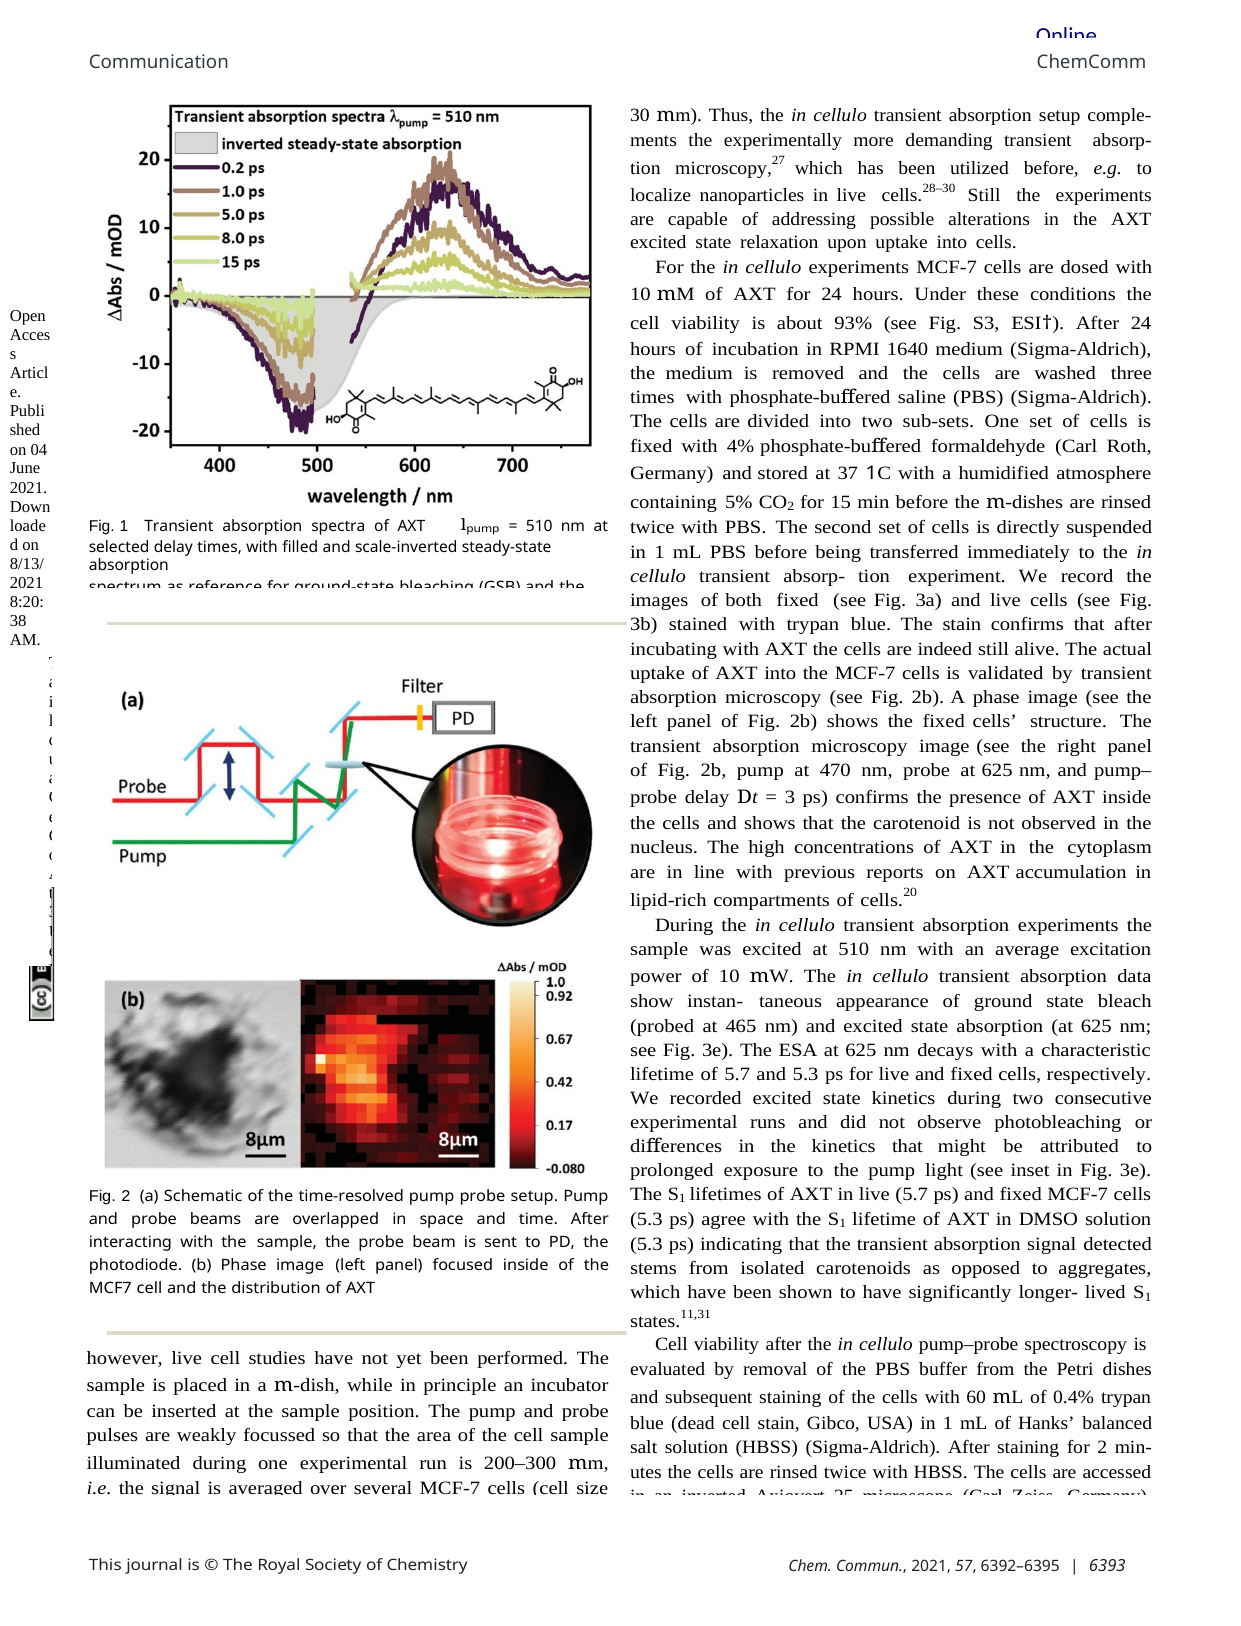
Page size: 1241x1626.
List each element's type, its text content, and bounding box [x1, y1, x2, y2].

text Chem. Commun., 2021, 57, 6392–6395 | 6393 [788, 1556, 1153, 1575]
text Open Access Article. Published on 04 June 2021. Downloaded on 8/13/2021 8:20:38 AM. [9, 306, 51, 649]
text lpump [461, 519, 501, 537]
text This journal is © The Royal Society of Chemistry 2021 [89, 1556, 494, 1576]
text evaluated by removal of the PBS buffer from the Petri dishes and subsequent staining of the cells with 60 mL of 0.4% trypan blue (dead cell stain, Gibco, USA) in 1 mL of Hanks’ balanced salt solution (HBSS) (Sigma-Aldrich). After staining for 2 min- utes the cells are rinsed twice with HBSS. The cells are accessed in an inverted Axiovert 25 microscope (Carl Zeiss, Germany). The corresponding images are recorded by a Raspberry Pi camera (see Fig. 3c and d). The data show neither significant [630, 1358, 1152, 1494]
text spectrum as reference for ground-state bleaching (GSB) and the mole- cular structure of AXT. Data were collected in DMSO in a 1 mm cuvette. [88, 576, 608, 588]
text however, live cell studies have not yet been performed. The sample is placed in a m-dish, while in principle an incubator can be inserted at the sample position. The pump and probe pulses are weakly focussed so that the area of the cell sample illuminated during one experimental run is 200–300 mm, i.e. the signal is averaged over several MCF-7 cells (cell size of ca. [86, 1347, 608, 1494]
text Fig. 2 (a) Schematic of the time-resolved pump probe setup. Pump and probe beams are overlapped in space and time. After interacting with the sample, the probe beam is sent to PD, the photodiode. (b) Phase image (left panel) focused inside of the MCF7 cell and the distribution of AXT [88, 1185, 608, 1297]
text View Article Online [1036, 22, 1153, 38]
text During the in cellulo transient absorption experiments the sample was excited at 510 nm with an average excitation power of 10 mW. The in cellulo transient absorption data show instan- taneous appearance of ground state bleach (probed at 465 nm) and excited state absorption (at 625 nm; see Fig. 3e). The ESA at 625 nm decays with a characteristic lifetime of 5.7 and 5.3 ps for live and fixed cells, respectively. We recorded excited state kinetics during two consecutive experimental runs and did not observe photobleaching or diﬀerences in the kinetics that might be attributed to prolonged exposure to the pump light (see inset in Fig. 3e). The S1 lifetimes of AXT in live (5.7 ps) and fixed MCF-7 cells (5.3 ps) agree with the S1 lifetime of AXT in DMSO solution (5.3 ps) indicating that the transient absorption signal detected stems from isolated carotenoids as opposed to aggregates, which have been shown to have significantly longer- lived S1 states.11,31 [630, 914, 1152, 1332]
text Communication [88, 51, 238, 73]
text selected delay times, with filled and scale-inverted steady-state absorption [88, 538, 610, 574]
text Cell viability after the in cellulo pump–probe spectroscopy is [630, 1335, 1154, 1355]
text = 510 nm at [508, 517, 610, 535]
text ChemComm [1036, 51, 1154, 73]
text 30 mm). Thus, the in cellulo transient absorption setup comple- ments the experimentally more demanding transient absorp- tion microscopy,27 which has been utilized before, e.g. to localize nanoparticles in live cells.28–30 Still the experiments are capable of addressing possible alterations in the AXT excited state relaxation upon uptake into cells. [630, 102, 1152, 252]
text Fig. 1 Transient absorption spectra of AXT with [88, 517, 453, 537]
text For the in cellulo experiments MCF-7 cells are dosed with 10 mM of AXT for 24 hours. Under these conditions the cell viability is about 93% (see Fig. S3, ESI†). After 24 hours of incubation in RPMI 1640 medium (Sigma-Aldrich), the medium is removed and the cells are washed three times with phosphate-buﬀered saline (PBS) (Sigma-Aldrich). The cells are divided into two sub-sets. One set of cells is fixed with 4% phosphate-buﬀered formaldehyde (Carl Roth, Germany) and stored at 37 1C with a humidified atmosphere containing 5% CO2 for 15 min before the m-dishes are rinsed twice with PBS. The second set of cells is directly suspended in 1 mL PBS before being transferred immediately to the in cellulo transient absorp- tion experiment. We record the images of both fixed (see Fig. 3a) and live cells (see Fig. 3b) stained with trypan blue. The stain confirms that after incubating with AXT the cells are indeed still alive. The actual uptake of AXT into the MCF-7 cells is validated by transient absorption microscopy (see Fig. 2b). A phase image (see the left panel of Fig. 2b) shows the fixed cells’ structure. The transient absorption microscopy image (see the right panel of Fig. 2b, pump at 470 nm, probe at 625 nm, and pump–probe delay Dt = 3 ps) confirms the presence of AXT inside the cells and shows that the carotenoid is not observed in the nucleus. The high concentrations of AXT in the cytoplasm are in line with previous reports on AXT accumulation in lipid-rich compartments of cells.20 [630, 256, 1152, 910]
